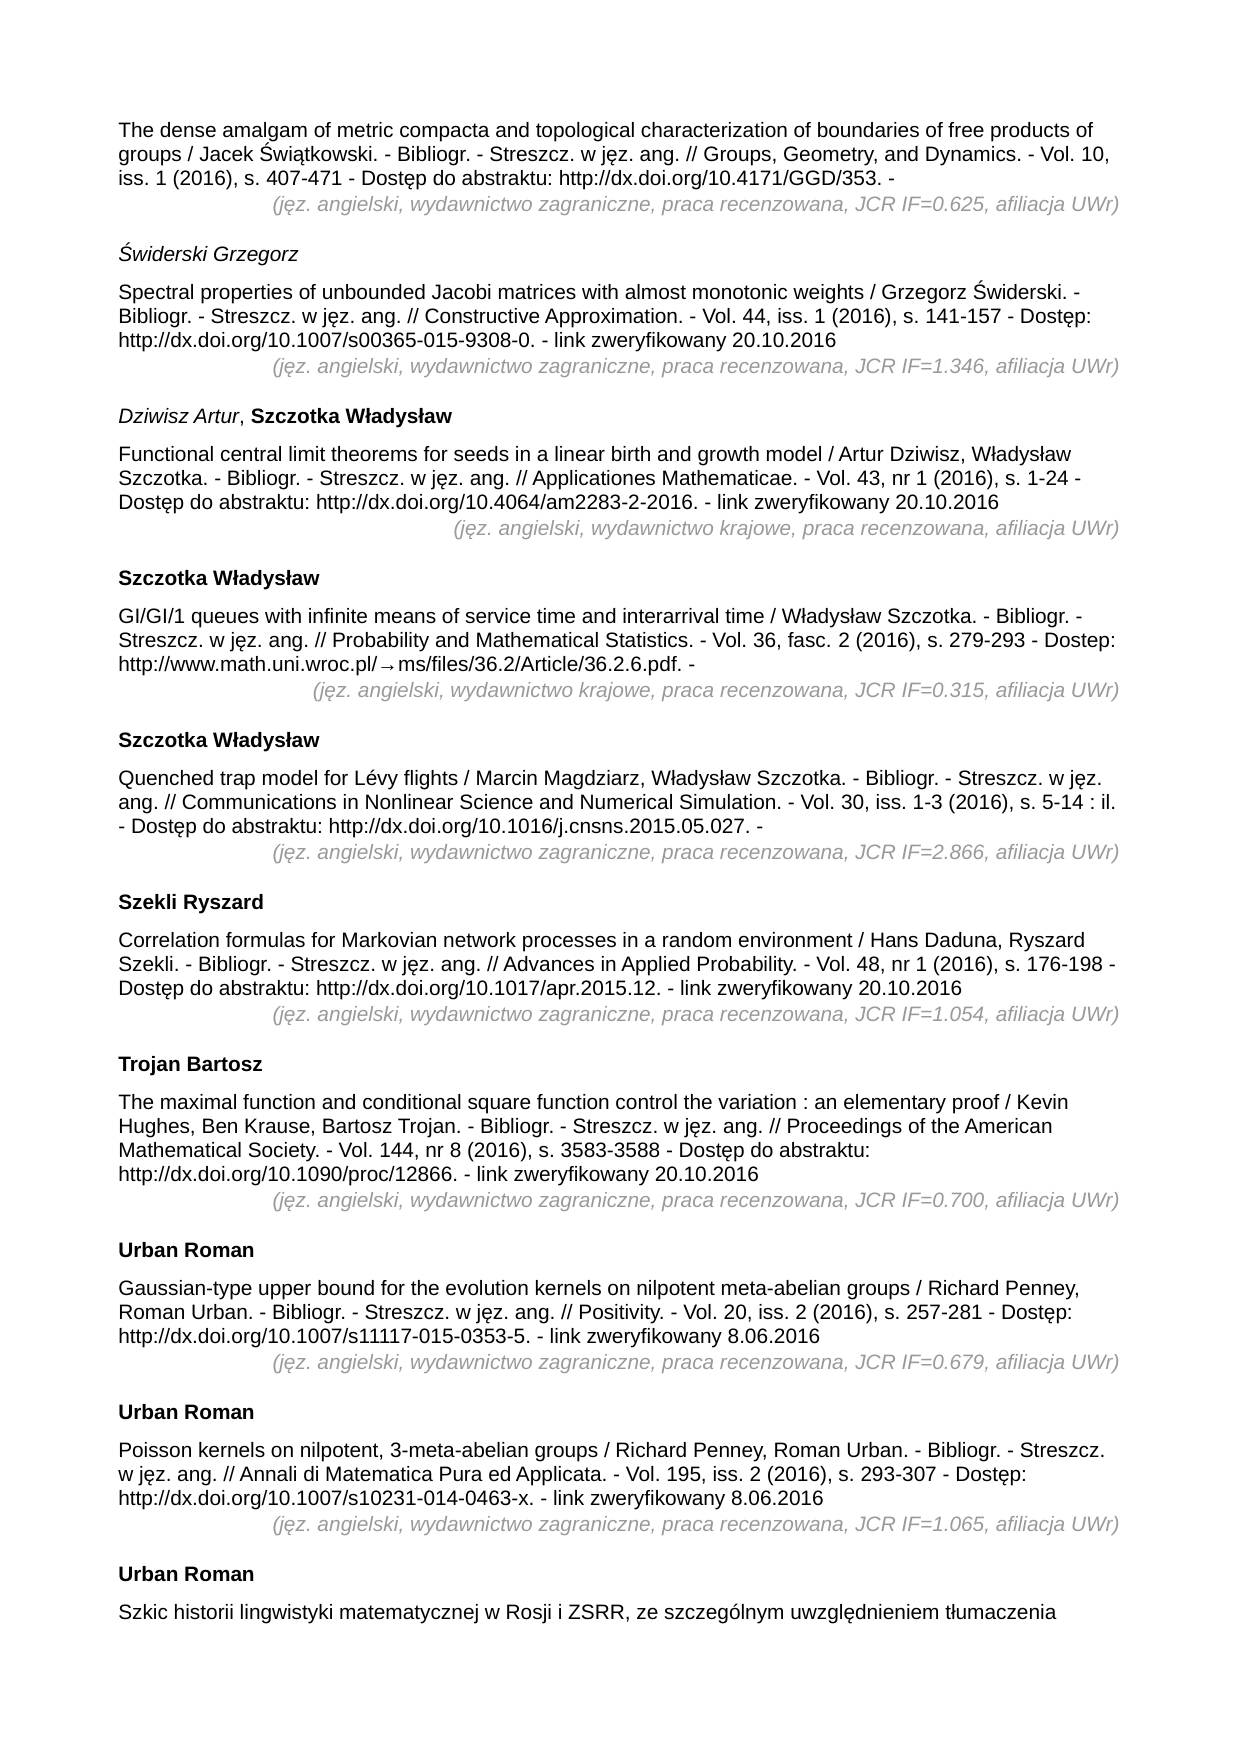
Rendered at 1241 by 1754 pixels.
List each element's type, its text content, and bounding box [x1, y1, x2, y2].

text Urban Roman [118, 1238, 1122, 1262]
text Functional central limit theorems for seeds in a linear birth and growth model / Artur Dziwisz, Władysław Szczotka. - Bibliogr. - Streszcz. w jęz. ang. // Applicationes Mathematicae. - Vol. 43, nr 1 (2016), s. 1-24 - Dostęp do abstraktu: http://dx.doi.org/10.4064/am2283-2-2016. - link zweryfikowany 20.10.2016 [118, 442, 1122, 514]
text Świderski Grzegorz [118, 242, 1122, 266]
text (jęz. angielski, wydawnictwo zagraniczne, praca recenzowana, JCR IF=0.700, afiliacja UWr) [118, 1188, 1122, 1212]
text (jęz. angielski, wydawnictwo zagraniczne, praca recenzowana, JCR IF=0.679, afiliacja UWr) [118, 1350, 1122, 1374]
text Urban Roman [118, 1562, 1122, 1586]
text (jęz. angielski, wydawnictwo zagraniczne, praca recenzowana, JCR IF=0.625, afiliacja UWr) [118, 192, 1122, 216]
text Quenched trap model for Lévy flights / Marcin Magdziarz, Władysław Szczotka. - Bibliogr. - Streszcz. w jęz. ang. // Communications in Nonlinear Science and Numerical Simulation. - Vol. 30, iss. 1-3 (2016), s. 5-14 : il. - Dostęp do abstraktu: http://dx.doi.org/10.1016/j.cnsns.2015.05.027. - [118, 766, 1122, 838]
text Szczotka Władysław [118, 566, 1122, 590]
text (jęz. angielski, wydawnictwo krajowe, praca recenzowana, JCR IF=0.315, afiliacja UWr) [118, 678, 1122, 702]
text Dziwisz Artur, Szczotka Władysław [118, 404, 1122, 428]
text (jęz. angielski, wydawnictwo zagraniczne, praca recenzowana, JCR IF=1.346, afiliacja UWr) [118, 354, 1122, 378]
text Spectral properties of unbounded Jacobi matrices with almost monotonic weights / Grzegorz Świderski. - Bibliogr. - Streszcz. w jęz. ang. // Constructive Approximation. - Vol. 44, iss. 1 (2016), s. 141-157 - Dostęp: http://dx.doi.org/10.1007/s00365-015-9308-0. - link zweryfikowany 20.10.2016 [118, 280, 1122, 352]
text The dense amalgam of metric compacta and topological characterization of boundaries of free products of groups / Jacek Świątkowski. - Bibliogr. - Streszcz. w jęz. ang. // Groups, Geometry, and Dynamics. - Vol. 10, iss. 1 (2016), s. 407-471 - Dostęp do abstraktu: http://dx.doi.org/10.4171/GGD/353. - [118, 118, 1122, 190]
text GI/GI/1 queues with infinite means of service time and interarrival time / Władysław Szczotka. - Bibliogr. - Streszcz. w jęz. ang. // Probability and Mathematical Statistics. - Vol. 36, fasc. 2 (2016), s. 279-293 - Dostep: http://www.math.uni.wroc.pl/→ms/files/36.2/Article/36.2.6.pdf. - [118, 604, 1122, 676]
text Gaussian-type upper bound for the evolution kernels on nilpotent meta-abelian groups / Richard Penney, Roman Urban. - Bibliogr. - Streszcz. w jęz. ang. // Positivity. - Vol. 20, iss. 2 (2016), s. 257-281 - Dostęp: http://dx.doi.org/10.1007/s11117-015-0353-5. - link zweryfikowany 8.06.2016 [118, 1276, 1122, 1348]
text Szkic historii lingwistyki matematycznej w Rosji i ZSRR, ze szczególnym uwzględnieniem tłumaczenia [118, 1600, 1122, 1624]
text The maximal function and conditional square function control the variation : an elementary proof / Kevin Hughes, Ben Krause, Bartosz Trojan. - Bibliogr. - Streszcz. w jęz. ang. // Proceedings of the American Mathematical Society. - Vol. 144, nr 8 (2016), s. 3583-3588 - Dostęp do abstraktu: http://dx.doi.org/10.1090/proc/12866. - link zweryfikowany 20.10.2016 [118, 1090, 1122, 1186]
text Urban Roman [118, 1400, 1122, 1424]
text Poisson kernels on nilpotent, 3-meta-abelian groups / Richard Penney, Roman Urban. - Bibliogr. - Streszcz. w jęz. ang. // Annali di Matematica Pura ed Applicata. - Vol. 195, iss. 2 (2016), s. 293-307 - Dostęp: http://dx.doi.org/10.1007/s10231-014-0463-x. - link zweryfikowany 8.06.2016 [118, 1438, 1122, 1510]
text (jęz. angielski, wydawnictwo zagraniczne, praca recenzowana, JCR IF=2.866, afiliacja UWr) [118, 840, 1122, 864]
text Szczotka Władysław [118, 728, 1122, 752]
text (jęz. angielski, wydawnictwo zagraniczne, praca recenzowana, JCR IF=1.065, afiliacja UWr) [118, 1512, 1122, 1536]
text Trojan Bartosz [118, 1052, 1122, 1076]
text (jęz. angielski, wydawnictwo zagraniczne, praca recenzowana, JCR IF=1.054, afiliacja UWr) [118, 1002, 1122, 1026]
text Szekli Ryszard [118, 890, 1122, 914]
text (jęz. angielski, wydawnictwo krajowe, praca recenzowana, afiliacja UWr) [118, 516, 1122, 540]
text Correlation formulas for Markovian network processes in a random environment / Hans Daduna, Ryszard Szekli. - Bibliogr. - Streszcz. w jęz. ang. // Advances in Applied Probability. - Vol. 48, nr 1 (2016), s. 176-198 - Dostęp do abstraktu: http://dx.doi.org/10.1017/apr.2015.12. - link zweryfikowany 20.10.2016 [118, 928, 1122, 1000]
